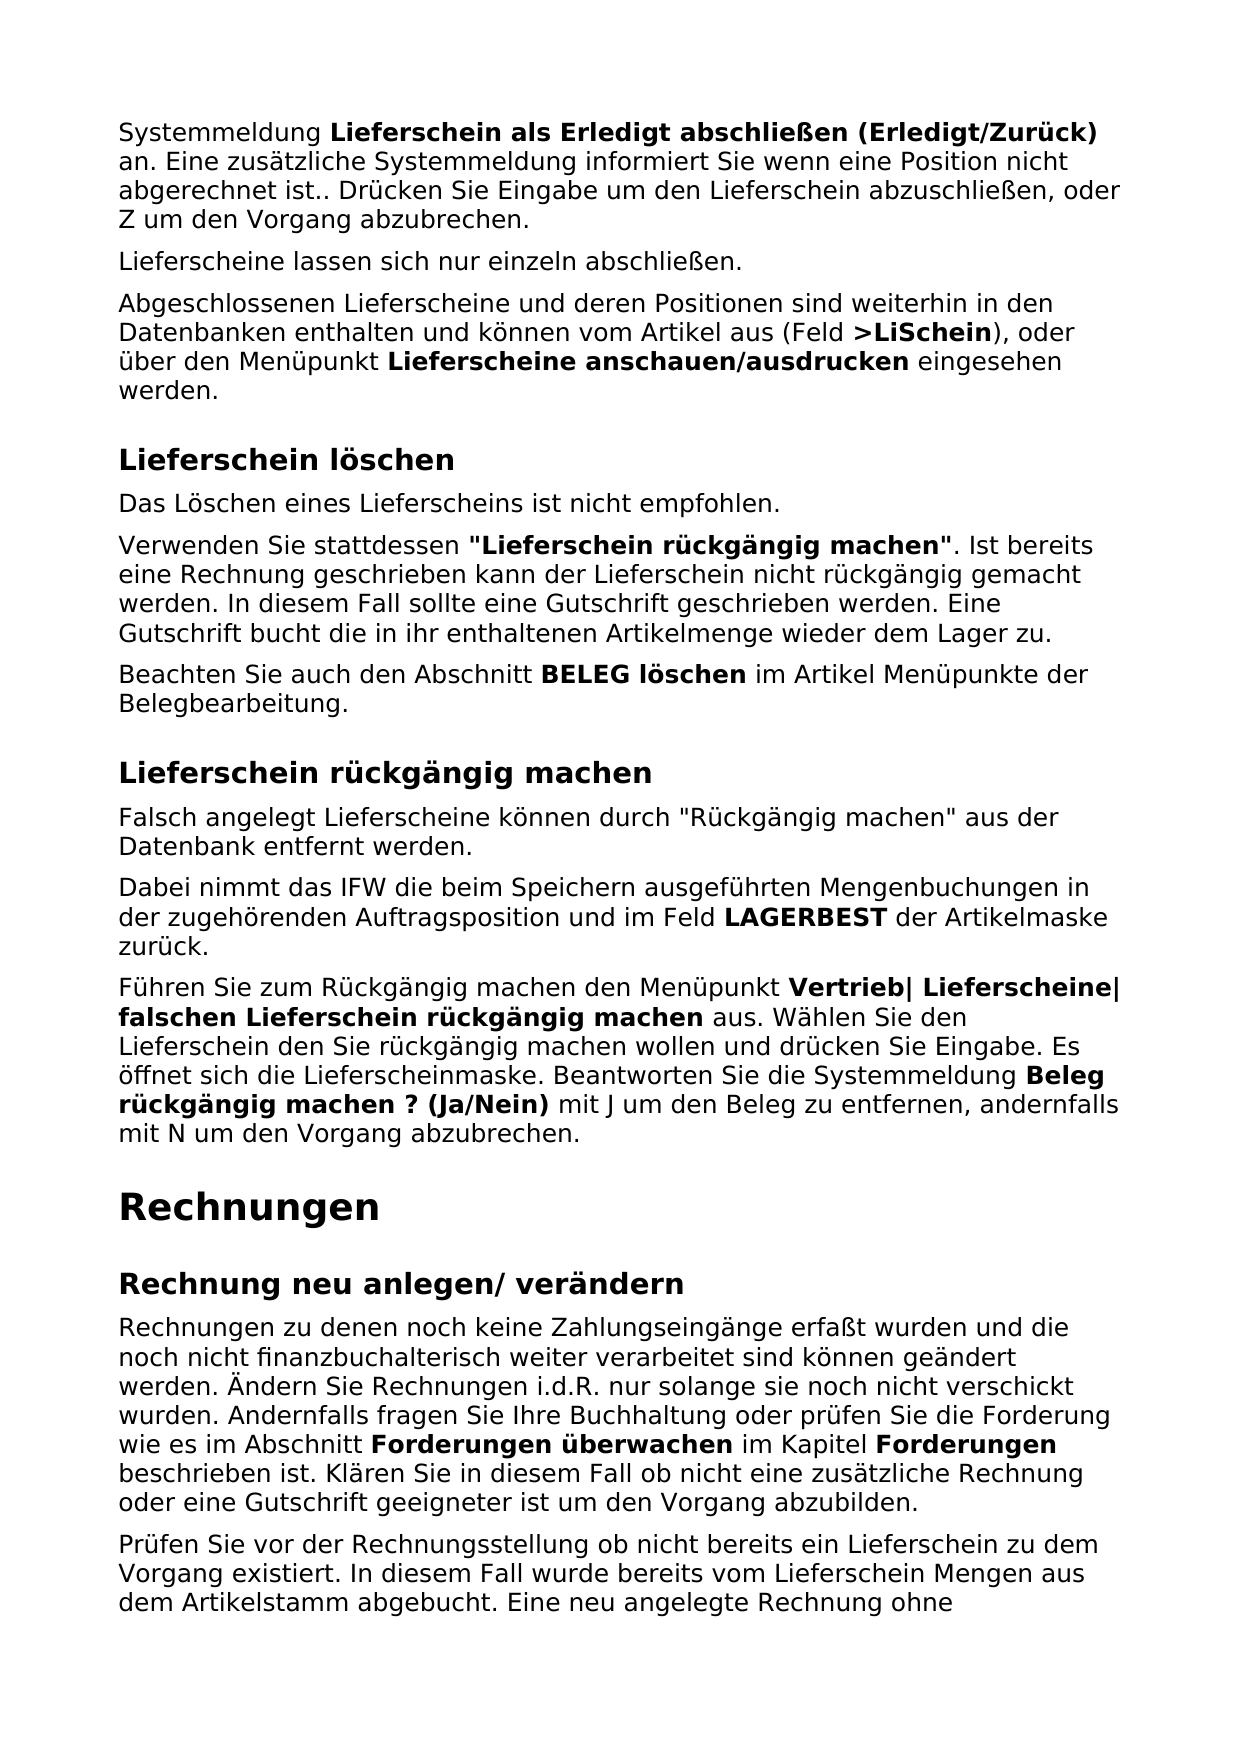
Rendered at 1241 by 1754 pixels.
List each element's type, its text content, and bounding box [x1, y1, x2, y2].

text Falsch angelegt Lieferscheine können durch "Rückgängig machen" aus der Datenbank entfernt werden. [118, 803, 1122, 861]
text Beachten Sie auch den Abschnitt BELEG löschen im Artikel Menüpunkte der Belegbearbeitung. [118, 660, 1122, 719]
subtitle Rechnungen [118, 1186, 1122, 1230]
subtitle Rechnung neu anlegen/ verändern [118, 1267, 1122, 1301]
text Führen Sie zum Rückgängig machen den Menüpunkt Vertrieb| Lieferscheine| falschen Lieferschein rückgängig machen aus. Wählen Sie den Lieferschein den Sie rückgängig machen wollen und drücken Sie Eingabe. Es öffnet sich die Lieferscheinmaske. Beantworten Sie die Systemmeldung Beleg rückgängig machen ? (Ja/Nein) mit J um den Beleg zu entfernen, andernfalls mit N um den Vorgang abzubrechen. [118, 973, 1122, 1148]
subtitle Lieferschein rückgängig machen [118, 756, 1122, 790]
text Systemmeldung Lieferschein als Erledigt abschließen (Erledigt/Zurück) an. Eine zusätzliche Systemmeldung informiert Sie wenn eine Position nicht abgerechnet ist.. Drücken Sie Eingabe um den Lieferschein abzuschließen, oder Z um den Vorgang abzubrechen. [118, 118, 1122, 235]
subtitle Lieferschein löschen [118, 443, 1122, 477]
text Prüfen Sie vor der Rechnungsstellung ob nicht bereits ein Lieferschein zu dem Vorgang existiert. In diesem Fall wurde bereits vom Lieferschein Mengen aus dem Artikelstamm abgebucht. Eine neu angelegte Rechnung ohne [118, 1530, 1122, 1618]
text Abgeschlossenen Lieferscheine und deren Positionen sind weiterhin in den Datenbanken enthalten und können vom Artikel aus (Feld >LiSchein), oder über den Menüpunkt Lieferscheine anschauen/ausdrucken eingesehen werden. [118, 289, 1122, 406]
text Das Löschen eines Lieferscheins ist nicht empfohlen. [118, 489, 1122, 519]
text Verwenden Sie stattdessen "Lieferschein rückgängig machen". Ist bereits eine Rechnung geschrieben kann der Lieferschein nicht rückgängig gemacht werden. In diesem Fall sollte eine Gutschrift geschrieben werden. Eine Gutschrift bucht die in ihr enthaltenen Artikelmenge wieder dem Lager zu. [118, 531, 1122, 648]
text Dabei nimmt das IFW die beim Speichern ausgeführten Mengenbuchungen in der zugehörenden Auftragsposition und im Feld LAGERBEST der Artikelmaske zurück. [118, 873, 1122, 961]
text Lieferscheine lassen sich nur einzeln abschließen. [118, 247, 1122, 276]
text Rechnungen zu denen noch keine Zahlungseingänge erfaßt wurden und die noch nicht finanzbuchalterisch weiter verarbeitet sind können geändert werden. Ändern Sie Rechnungen i.d.R. nur solange sie noch nicht verschickt wurden. Andernfalls fragen Sie Ihre Buchhaltung oder prüfen Sie die Forderung wie es im Abschnitt Forderungen überwachen im Kapitel Forderungen beschrieben ist. Klären Sie in diesem Fall ob nicht eine zusätzliche Rechnung oder eine Gutschrift geeigneter ist um den Vorgang abzubilden. [118, 1314, 1122, 1518]
